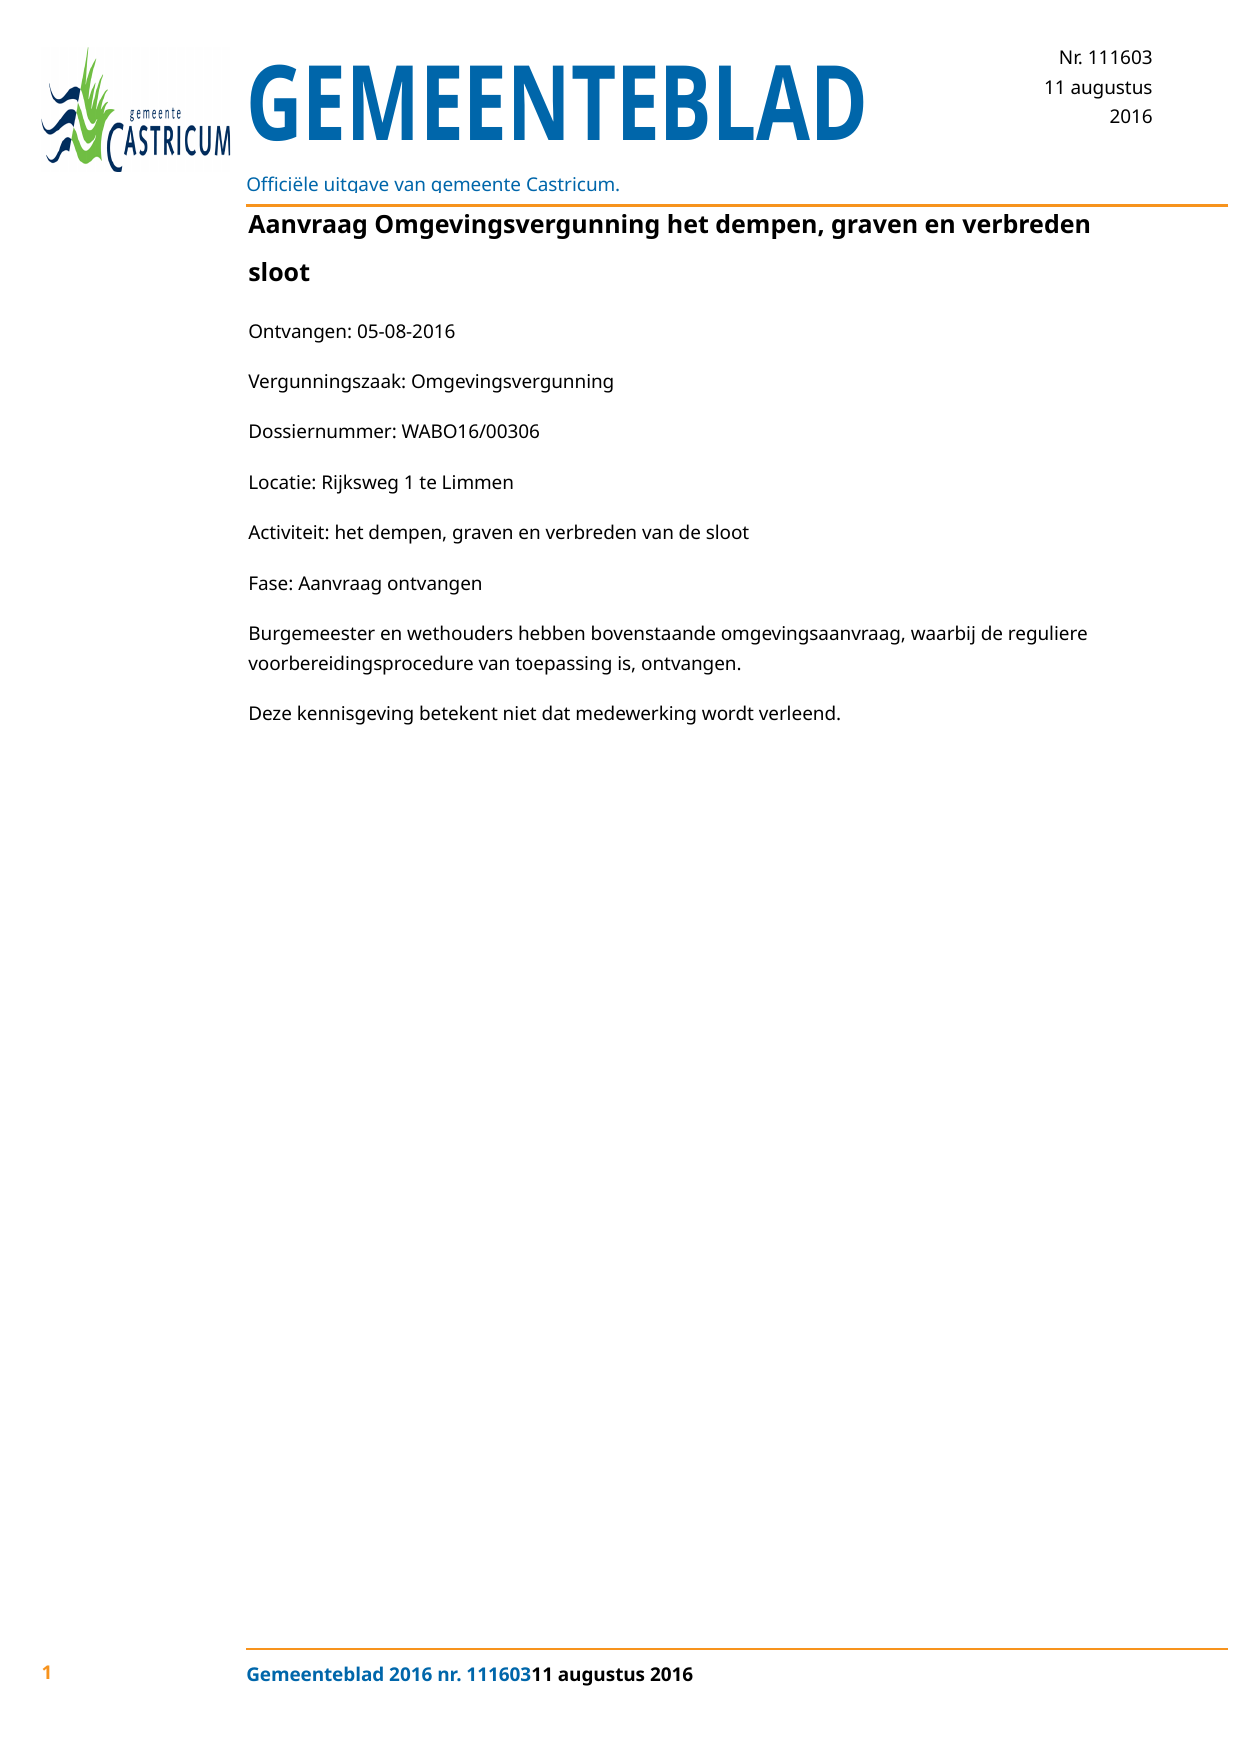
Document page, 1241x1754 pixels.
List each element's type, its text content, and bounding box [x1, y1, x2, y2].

text Deze kennisgeving betekent niet dat medewerking wordt verleend. [248, 700, 1152, 726]
text Aanvraag Omgevingsvergunning het dempen, graven en verbreden sloot [248, 207, 1152, 288]
text Fase: Aanvraag ontvangen [248, 570, 1152, 596]
text Activiteit: het dempen, graven en verbreden van de sloot [248, 519, 1152, 545]
text Locatie: Rijksweg 1 te Limmen [248, 469, 1152, 495]
text Vergunningszaak: Omgevingsvergunning [248, 368, 1152, 394]
text Ontvangen: 05-08-2016 [248, 318, 1152, 344]
text Dossiernummer: WABO16/00306 [248, 419, 1152, 444]
picture [41, 47, 231, 172]
text Burgemeester en wethouders hebben bovenstaande omgevingsaanvraag, waarbij de reguliere voorbereidingsprocedure van toepassing is, ontvangen. [248, 620, 1152, 676]
